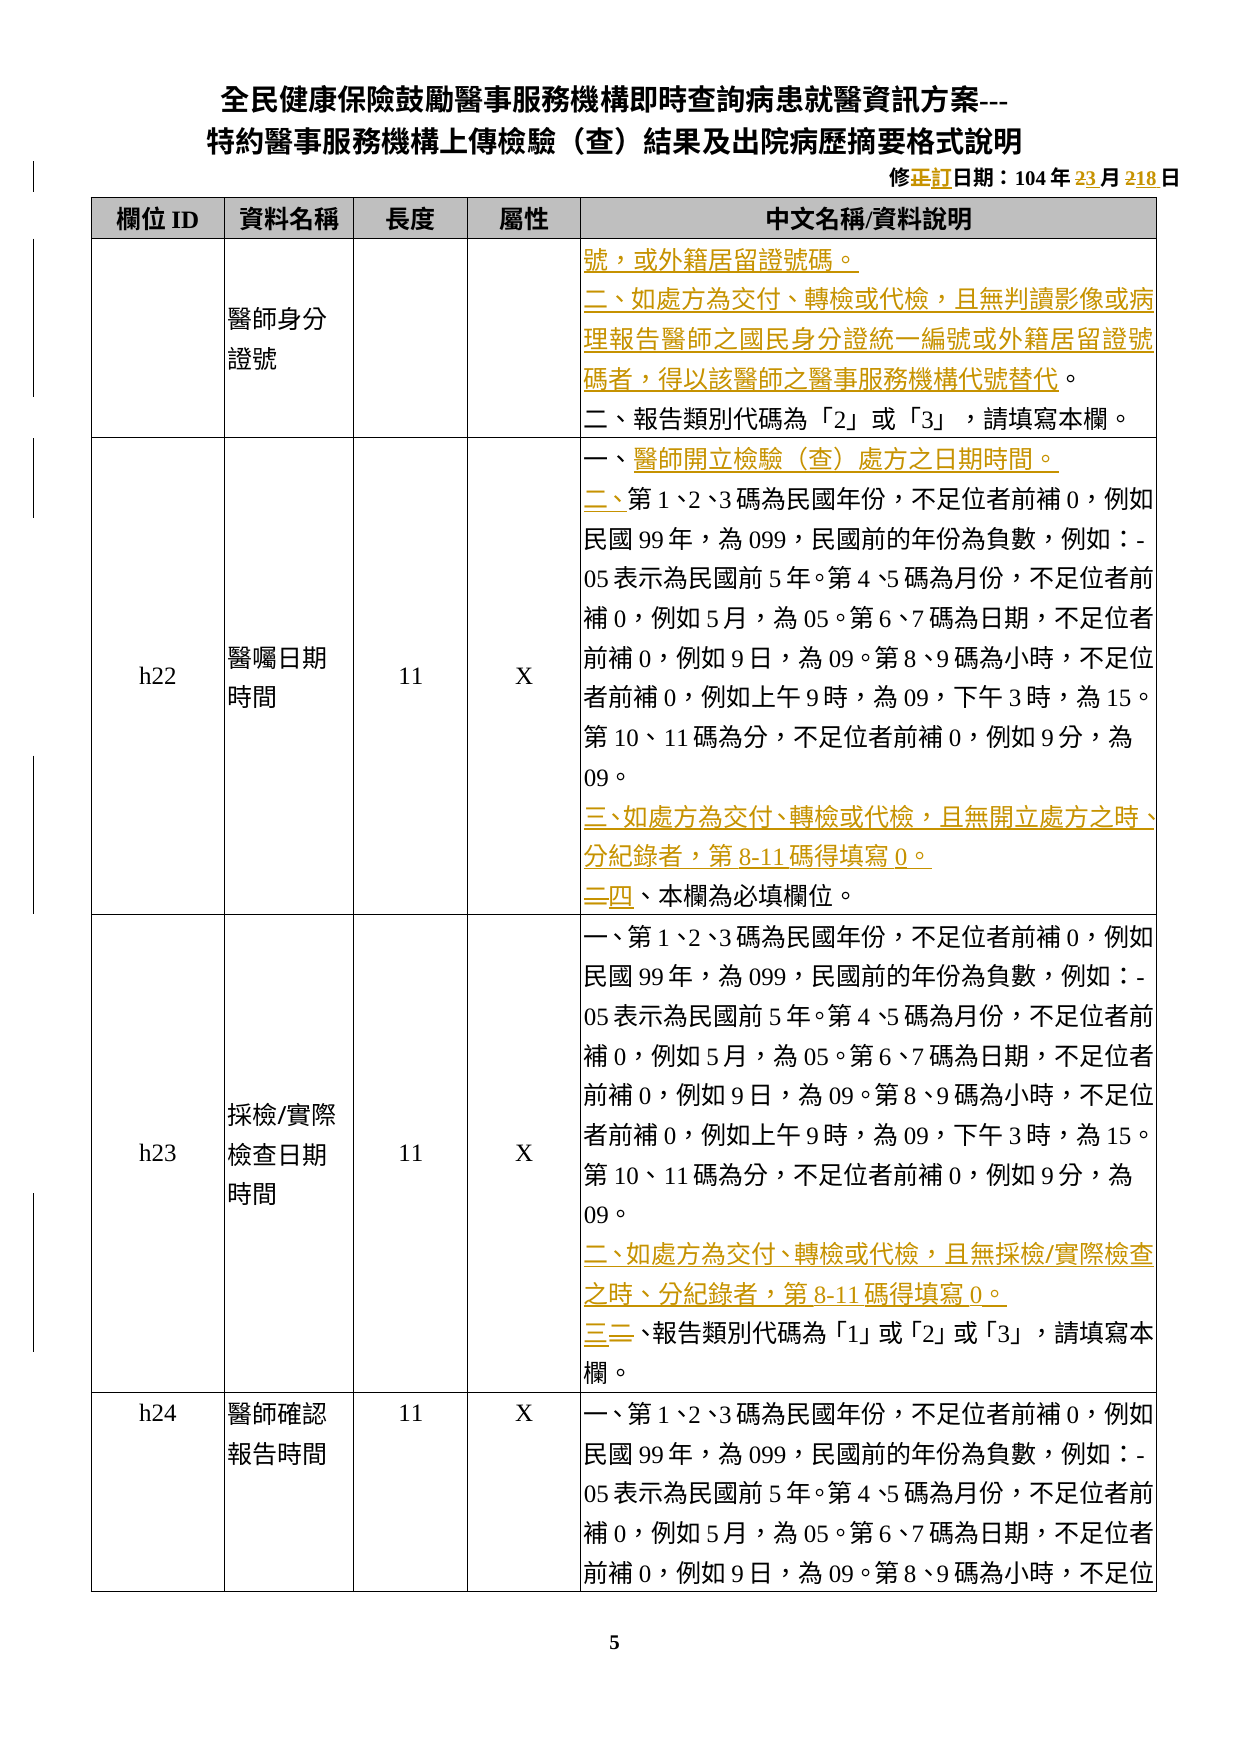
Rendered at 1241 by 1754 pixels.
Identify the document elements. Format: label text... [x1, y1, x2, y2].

table_header 欄位ID [92, 198, 224, 238]
table_cell 採檢/實際檢查日期時間 [225, 915, 353, 1392]
table_cell X [468, 915, 580, 1392]
table_header 資料名稱 [225, 198, 353, 238]
table_cell [354, 239, 467, 437]
table_cell X [468, 438, 580, 914]
table_cell h24 [92, 1393, 224, 1591]
table_cell h22 [92, 438, 224, 914]
table_cell 11 [354, 915, 467, 1392]
table_cell 醫師身分證號 [225, 239, 353, 437]
table_header 屬性 [468, 198, 580, 238]
table_cell 11 [354, 1393, 467, 1591]
table_header 中文名稱/資料說明 [581, 198, 1156, 238]
table_cell 一、判讀影像或病理報告醫師之國民身分證統一編號，或外籍居留證號碼。 二、如處方為交付、轉檢或代檢，且無判讀影像或病理報告醫師之國民身分證統一編號或外籍居留證號碼者，得以該醫師之醫事服務機構代號替代。 二、報告類別代碼為「2」或「3」，請填寫本欄。 [581, 239, 1156, 437]
table_cell 醫囑日期時間 [225, 438, 353, 914]
table_cell h23 [92, 915, 224, 1392]
table_cell 醫師確認報告時間 [225, 1393, 353, 1591]
table_cell X [468, 1393, 580, 1591]
table_header 長度 [354, 198, 467, 238]
table_cell 一、第1、2、3碼為民國年份，不足位者前補0，例如民國99年，為099，民國前的年份為負數，例如：-05表示為民國前5年。第4、5碼為月份，不足位者前補0，例如5月，為05。第6、7碼為日期，不足位者前補0，例如9日，為09。第8、9碼為小時，不足位 [581, 1393, 1156, 1591]
table_cell [468, 239, 580, 437]
table_cell 11 [354, 438, 467, 914]
table_cell 一、醫師開立檢驗（查）處方之日期時間。 二、第1、2、3碼為民國年份，不足位者前補0，例如民國99年，為099，民國前的年份為負數，例如：-05表示為民國前5年。第4、5碼為月份，不足位者前補0，例如5月，為05。第6、7碼為日期，不足位者前補0，例如9日，為09。第8、9碼為小時，不足位者前補0，例如上午9時，為09，下午3時，為15。第10、11碼為分，不足位者前補0，例如9分，為09。 三、如處方為交付、轉檢或代檢，且無開立處方之時、分紀錄者，第8-11碼得填寫0。 四、本欄為必填欄位。 [581, 438, 1156, 914]
table_cell 一、第1、2、3碼為民國年份，不足位者前補0，例如民國99年，為099，民國前的年份為負數，例如：-05表示為民國前5年。第4、5碼為月份，不足位者前補0，例如5月，為05。第6、7碼為日期，不足位者前補0，例如9日，為09。第8、9碼為小時，不足位者前補0，例如上午9時，為09，下午3時，為15。第10、11碼為分，不足位者前補0，例如9分，為09。 二、如處方為交付、轉檢或代檢，且無採檢/實際檢查之時、分紀錄者，第8-11碼得填寫0。 三、報告類別代碼為「1」或「2」或「3」，請填寫本欄。 [581, 915, 1156, 1392]
table_cell [92, 239, 224, 437]
